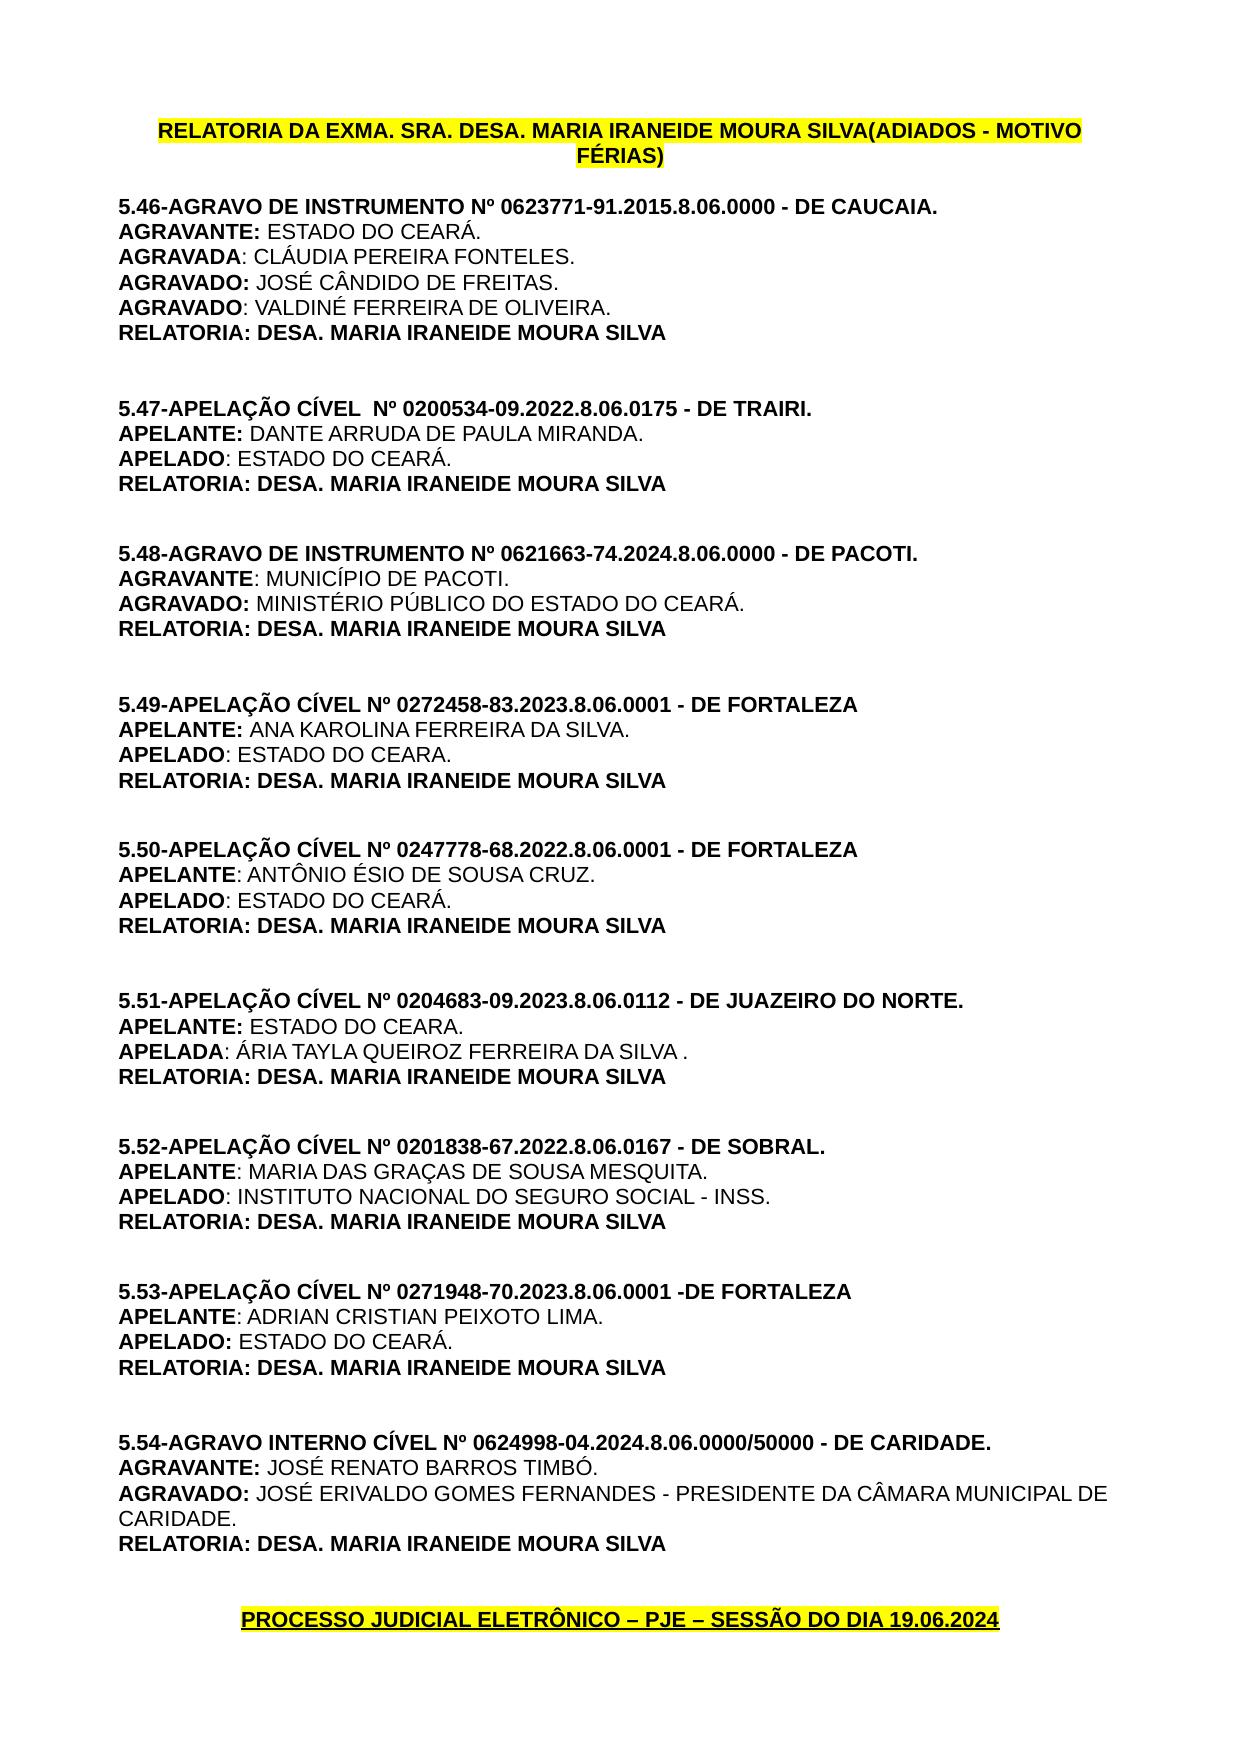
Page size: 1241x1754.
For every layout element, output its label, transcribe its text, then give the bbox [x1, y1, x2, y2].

text 5.54-AGRAVO INTERNO CÍVEL Nº 0624998-04.2024.8.06.0000/50000 - DE CARIDADE. [118, 1430, 1122, 1455]
text APELANTE: MARIA DAS GRAÇAS DE SOUSA MESQUITA. [118, 1159, 1122, 1184]
text APELADA: ÁRIA TAYLA QUEIROZ FERREIRA DA SILVA . [118, 1039, 1122, 1064]
text RELATORIA: DESA. MARIA IRANEIDE MOURA SILVA [118, 913, 1122, 938]
text 5.51-APELAÇÃO CÍVEL Nº 0204683-09.2023.8.06.0112 - DE JUAZEIRO DO NORTE. [118, 988, 1122, 1013]
text AGRAVADO: VALDINÉ FERREIRA DE OLIVEIRA. [118, 294, 1122, 320]
text AGRAVANTE: JOSÉ RENATO BARROS TIMBÓ. [118, 1455, 1122, 1480]
text 5.48-AGRAVO DE INSTRUMENTO Nº 0621663-74.2024.8.06.0000 - DE PACOTI. [118, 541, 1122, 566]
text RELATORIA: DESA. MARIA IRANEIDE MOURA SILVA [118, 616, 1122, 641]
text APELADO: ESTADO DO CEARÁ. [118, 446, 1122, 471]
text APELANTE: ADRIAN CRISTIAN PEIXOTO LIMA. [118, 1304, 1122, 1329]
text APELADO: ESTADO DO CEARÁ. [118, 1329, 1122, 1354]
text APELANTE: ANA KAROLINA FERREIRA DA SILVA. [118, 717, 1122, 742]
text RELATORIA: DESA. MARIA IRANEIDE MOURA SILVA [118, 1064, 1122, 1089]
text PROCESSO JUDICIAL ELETRÔNICO – PJE – SESSÃO DO DIA 19.06.2024 [118, 1606, 1122, 1632]
text 5.52-APELAÇÃO CÍVEL Nº 0201838-67.2022.8.06.0167 - DE SOBRAL. [118, 1133, 1122, 1159]
text RELATORIA: DESA. MARIA IRANEIDE MOURA SILVA [118, 320, 1122, 345]
text APELANTE: ESTADO DO CEARA. [118, 1013, 1122, 1039]
text AGRAVADO: JOSÉ ERIVALDO GOMES FERNANDES - PRESIDENTE DA CÂMARA MUNICIPAL DE CARIDADE. [118, 1480, 1122, 1531]
text AGRAVADA: CLÁUDIA PEREIRA FONTELES. [118, 244, 1122, 269]
text AGRAVADO: MINISTÉRIO PÚBLICO DO ESTADO DO CEARÁ. [118, 591, 1122, 616]
text AGRAVANTE: MUNICÍPIO DE PACOTI. [118, 566, 1122, 591]
text 5.50-APELAÇÃO CÍVEL Nº 0247778-68.2022.8.06.0001 - DE FORTALEZA [118, 837, 1122, 862]
text RELATORIA: DESA. MARIA IRANEIDE MOURA SILVA [118, 1354, 1122, 1379]
text RELATORIA DA EXMA. SRA. DESA. MARIA IRANEIDE MOURA SILVA(ADIADOS - MOTIVO FÉRIAS) [118, 118, 1122, 168]
text 5.47-APELAÇÃO CÍVEL Nº 0200534-09.2022.8.06.0175 - DE TRAIRI. [118, 395, 1122, 421]
text AGRAVANTE: ESTADO DO CEARÁ. [118, 219, 1122, 244]
text APELADO: ESTADO DO CEARA. [118, 742, 1122, 767]
text RELATORIA: DESA. MARIA IRANEIDE MOURA SILVA [118, 1531, 1122, 1556]
text APELADO: INSTITUTO NACIONAL DO SEGURO SOCIAL - INSS. [118, 1184, 1122, 1209]
text 5.46-AGRAVO DE INSTRUMENTO Nº 0623771-91.2015.8.06.0000 - DE CAUCAIA. [118, 194, 1122, 219]
text RELATORIA: DESA. MARIA IRANEIDE MOURA SILVA [118, 767, 1122, 793]
text APELANTE: ANTÔNIO ÉSIO DE SOUSA CRUZ. [118, 862, 1122, 887]
text 5.49-APELAÇÃO CÍVEL Nº 0272458-83.2023.8.06.0001 - DE FORTALEZA [118, 692, 1122, 717]
text APELANTE: DANTE ARRUDA DE PAULA MIRANDA. [118, 421, 1122, 446]
text AGRAVADO: JOSÉ CÂNDIDO DE FREITAS. [118, 269, 1122, 294]
text RELATORIA: DESA. MARIA IRANEIDE MOURA SILVA [118, 1209, 1122, 1234]
text 5.53-APELAÇÃO CÍVEL Nº 0271948-70.2023.8.06.0001 -DE FORTALEZA [118, 1279, 1122, 1304]
text APELADO: ESTADO DO CEARÁ. [118, 887, 1122, 913]
text RELATORIA: DESA. MARIA IRANEIDE MOURA SILVA [118, 471, 1122, 496]
